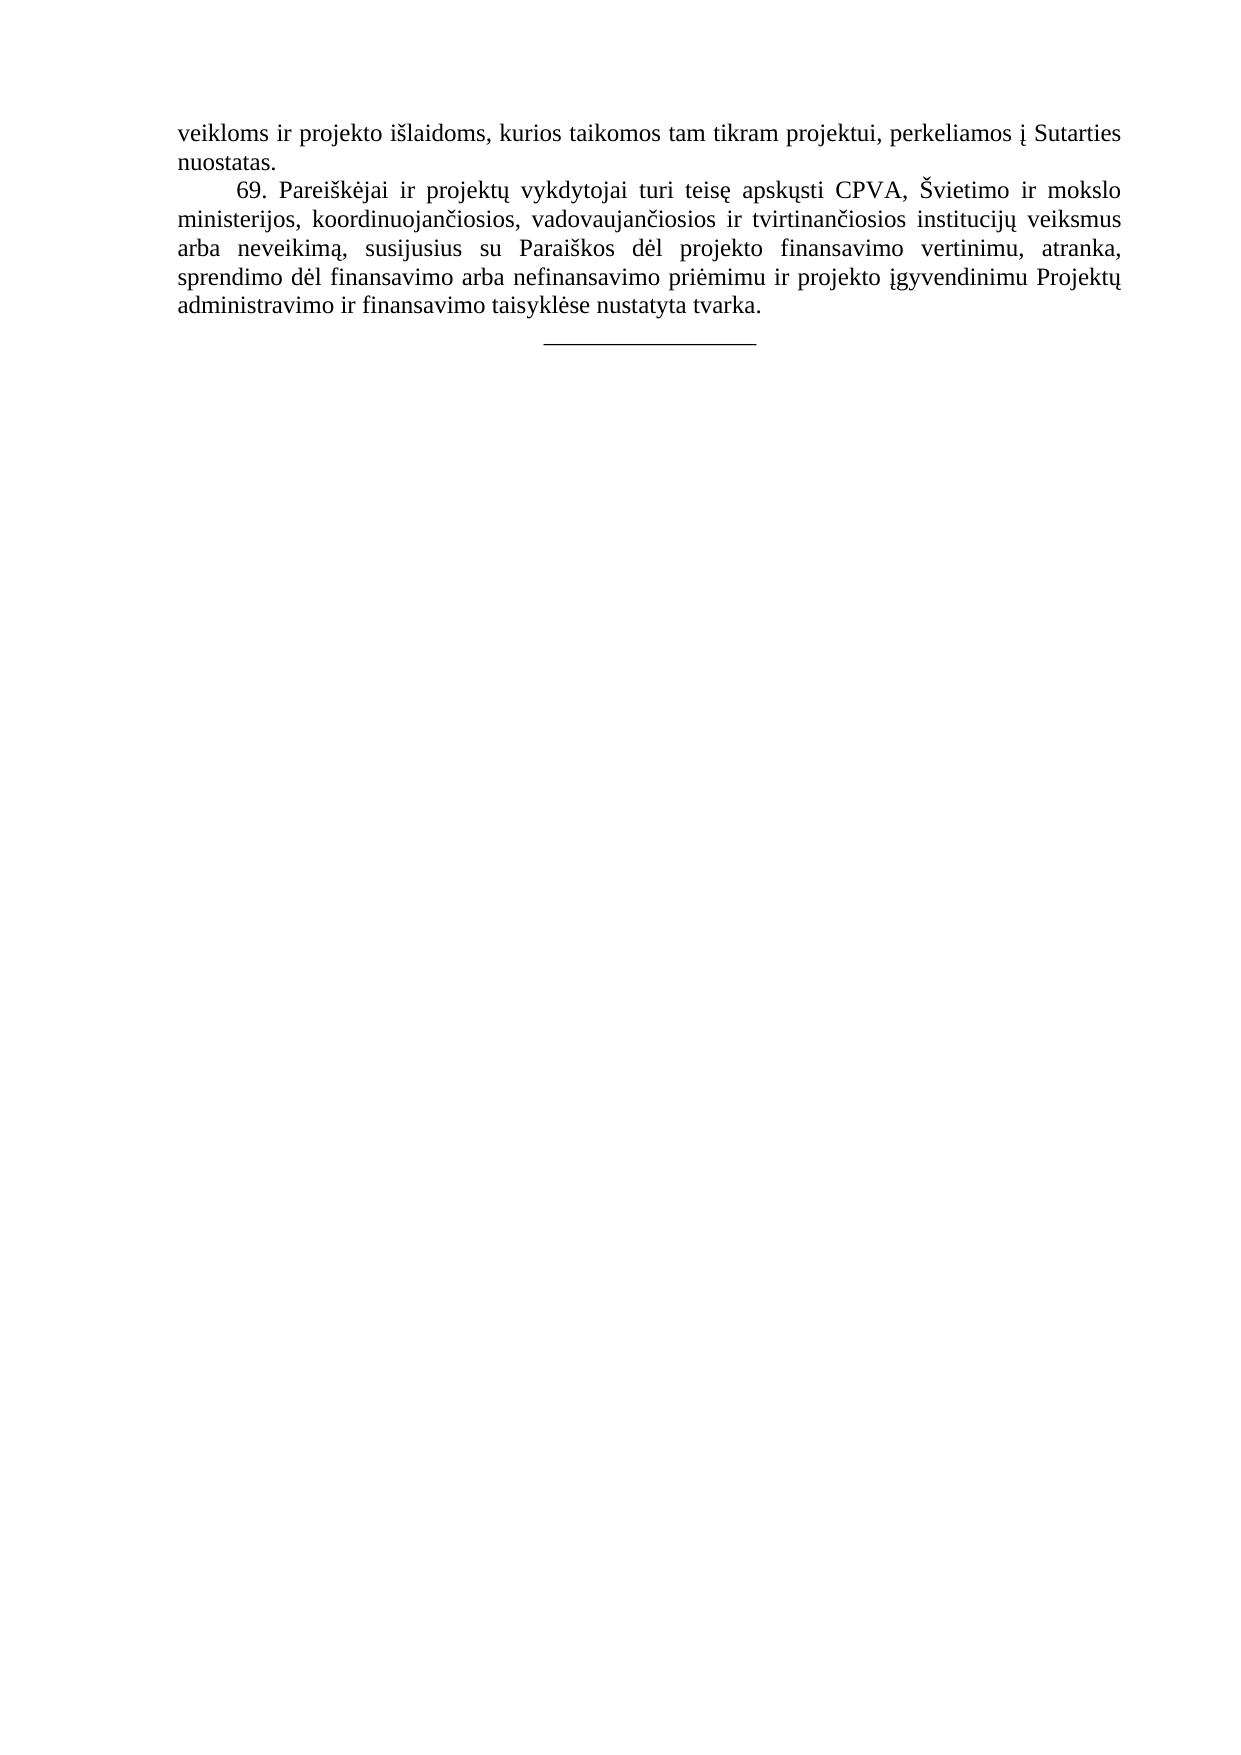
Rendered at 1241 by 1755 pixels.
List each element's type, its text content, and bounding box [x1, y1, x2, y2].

text 69. Pareiškėjai ir projektų vykdytojai turi teisę apskųsti CPVA, Švietimo ir mokslo ministerijos, koordinuojančiosios, vadovaujančiosios ir tvirtinančiosios institucijų veiksmus arba neveikimą, susijusius su Paraiškos dėl projekto finansavimo vertinimu, atranka, sprendimo dėl finansavimo arba nefinansavimo priėmimu ir projekto įgyvendinimu Projektų administravimo ir finansavimo taisyklėse nustatyta tvarka. [177, 176, 1122, 319]
text _________________ [177, 319, 1122, 348]
text veikloms ir projekto išlaidoms, kurios taikomos tam tikram projektui, perkeliamos į Sutarties nuostatas. [177, 118, 1122, 176]
